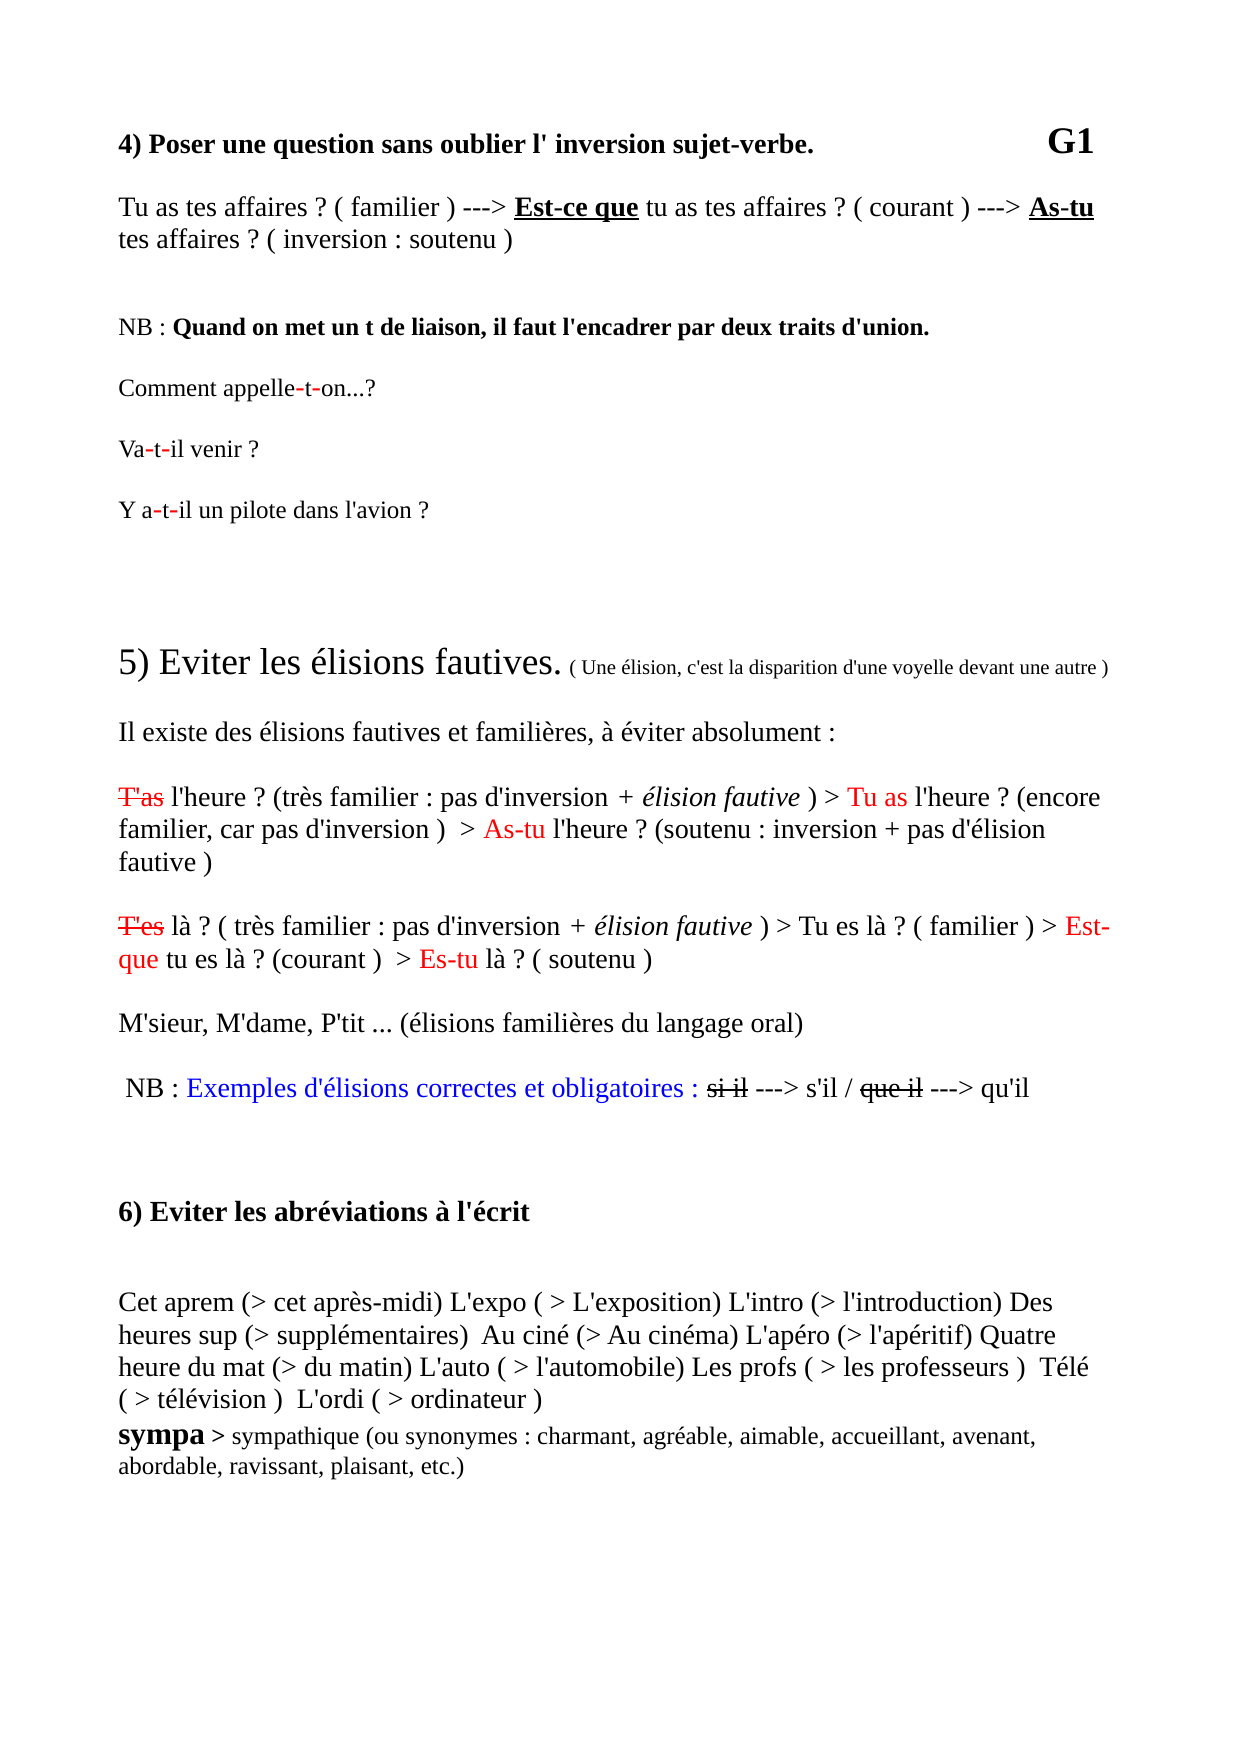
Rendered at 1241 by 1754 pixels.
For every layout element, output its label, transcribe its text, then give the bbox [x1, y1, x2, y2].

text sympa > sympathique (ou synonymes : charmant, agréable, aimable, accueillant, avenant, abordable, ravissant, plaisant, etc.) [118, 1415, 1122, 1480]
text Cet aprem (> cet après-midi) L'expo ( > L'exposition) L'intro (> l'introduction) Des heures sup (> supplémentaires) Au ciné (> Au cinéma) L'apéro (> l'apéritif) Quatre heure du mat (> du matin) L'auto ( > l'automobile) Les profs ( > les professeurs ) Télé ( > télévision ) L'ordi ( > ordinateur ) [118, 1285, 1122, 1415]
text Tu as tes affaires ? ( familier ) ---> Est-ce que tu as tes affaires ? ( courant ) ---> As-tu tes affaires ? ( inversion : soutenu ) NB : Quand on met un t de liaison, il faut l'encadrer par deux traits d'union. Comment appelle-t-on...? Va-t-il venir ? Y a-t-il un pilote dans l'avion ? [118, 161, 1122, 611]
text 4) Poser une question sans oublier l' inversion sujet-verbe. G1 [118, 118, 1122, 161]
text Il existe des élisions fautives et familières, à éviter absolument : T'as l'heure ? (très familier : pas d'inversion + élision fautive ) > Tu as l'heure ? (encore familier, car pas d'inversion ) > As-tu l'heure ? (soutenu : inversion + pas d'élision fautive ) T'es là ? ( très familier : pas d'inversion + élision fautive ) > Tu es là ? ( familier ) > Est-que tu es là ? (courant ) > Es-tu là ? ( soutenu ) M'sieur, M'dame, P'tit ... (élisions familières du langage oral) NB : Exemples d'élisions correctes et obligatoires : si il ---> s'il / que il ---> qu'il [118, 683, 1122, 1104]
text 5) Eviter les élisions fautives. ( Une élision, c'est la disparition d'une voyelle devant une autre ) [118, 639, 1122, 683]
text 6) Eviter les abréviations à l'écrit [118, 1194, 1122, 1227]
